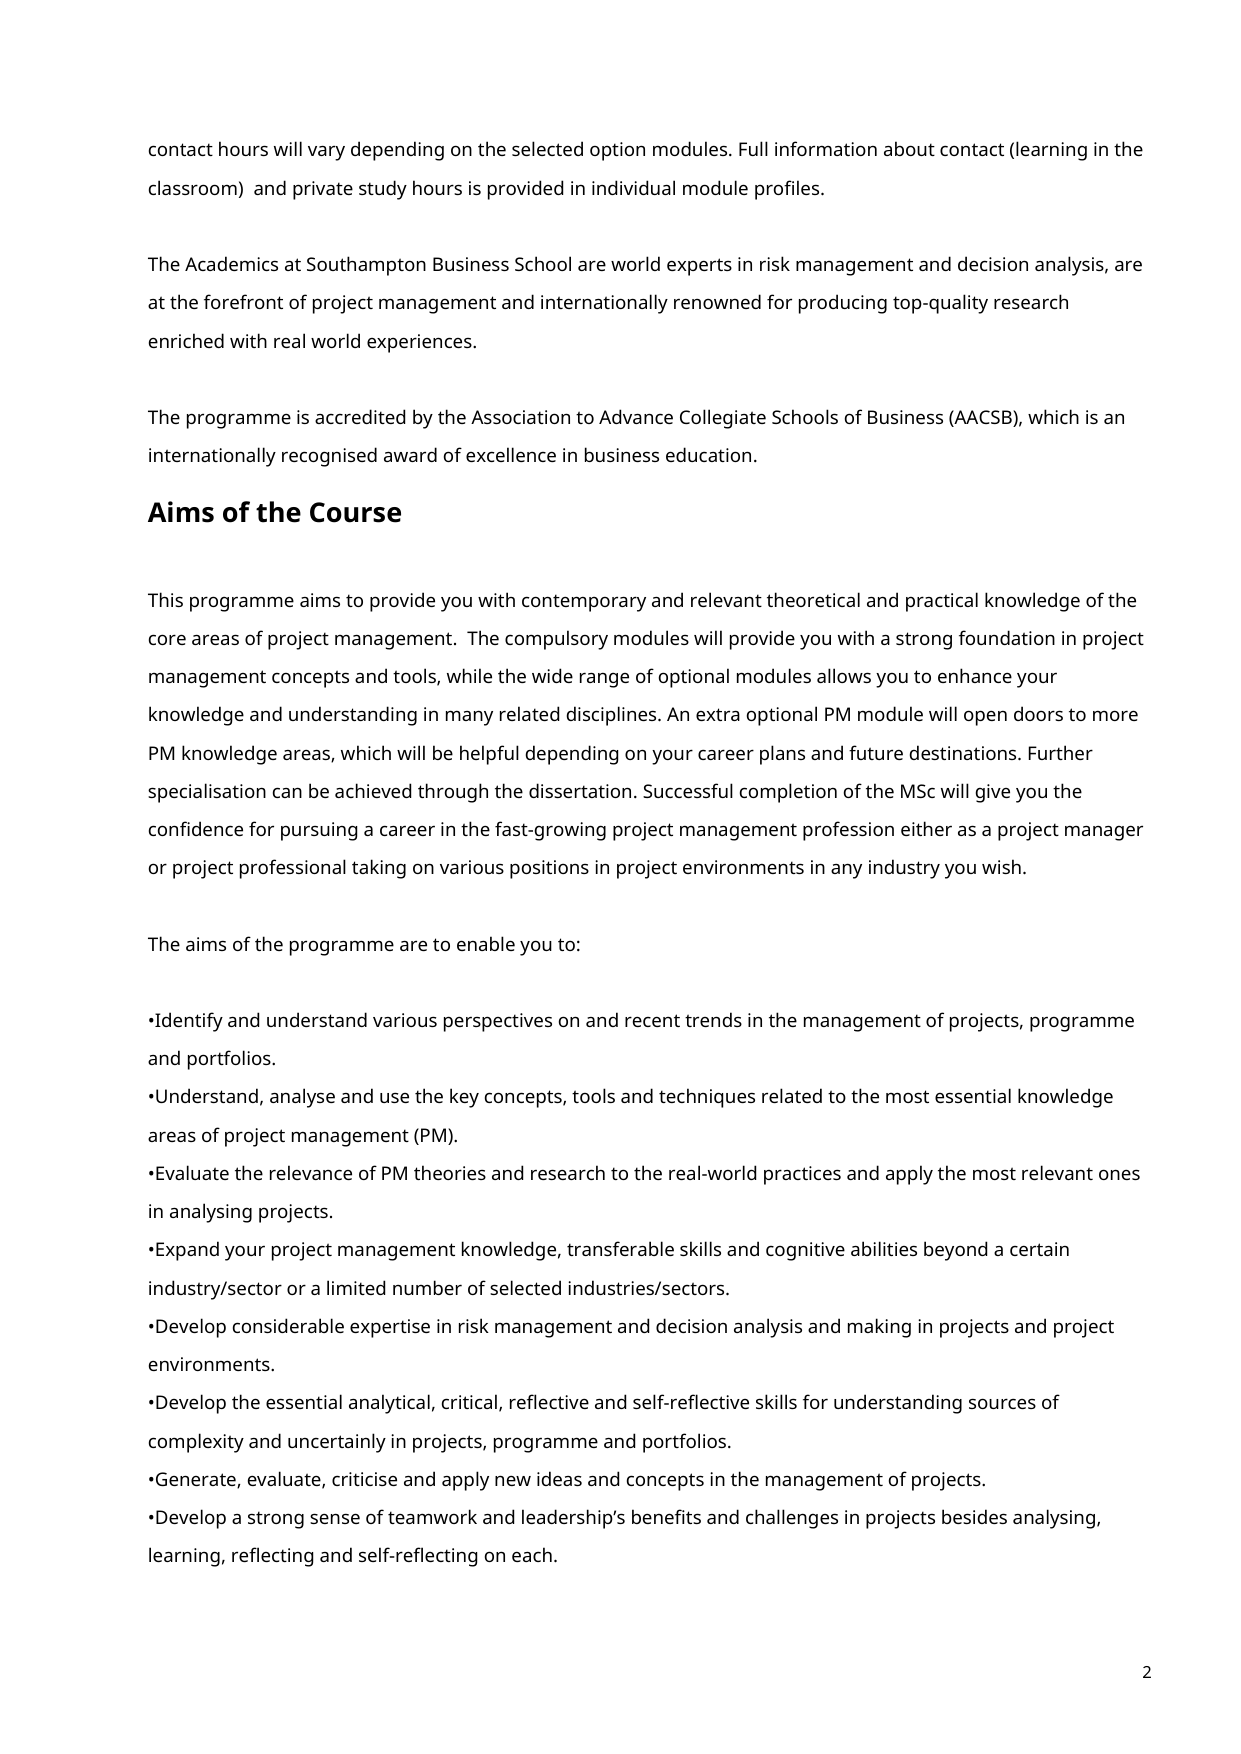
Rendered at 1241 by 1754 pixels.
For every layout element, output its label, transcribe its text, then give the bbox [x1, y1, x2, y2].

subtitle Aims of the Course [148, 493, 1152, 530]
text contact hours will vary depending on the selected option modules. Full information about contact (learning in the classroom) and private study hours is provided in individual module profiles. The Academics at Southampton Business School are world experts in risk management and decision analysis, are at the forefront of project management and internationally renowned for producing top-quality research enriched with real world experiences. The programme is accredited by the Association to Advance Collegiate Schools of Business (AACSB), which is an internationally recognised award of excellence in business education. [148, 137, 1152, 468]
text This programme aims to provide you with contemporary and relevant theoretical and practical knowledge of the core areas of project management. The compulsory modules will provide you with a strong foundation in project management concepts and tools, while the wide range of optional modules allows you to enhance your knowledge and understanding in many related disciplines. An extra optional PM module will open doors to more PM knowledge areas, which will be helpful depending on your career plans and future destinations. Further specialisation can be achieved through the dissertation. Successful completion of the MSc will give you the confidence for pursuing a career in the fast-growing project management profession either as a project manager or project professional taking on various positions in project environments in any industry you wish. The aims of the programme are to enable you to: •Identify and understand various perspectives on and recent trends in the management of projects, programme and portfolios. •Understand, analyse and use the key concepts, tools and techniques related to the most essential knowledge areas of project management (PM). •Evaluate the relevance of PM theories and research to the real-world practices and apply the most relevant ones in analysing projects. •Expand your project management knowledge, transferable skills and cognitive abilities beyond a certain industry/sector or a limited number of selected industries/sectors. •Develop considerable expertise in risk management and decision analysis and making in projects and project environments. •Develop the essential analytical, critical, reflective and self-reflective skills for understanding sources of complexity and uncertainly in projects, programme and portfolios. •Generate, evaluate, criticise and apply new ideas and concepts in the management of projects. •Develop a strong sense of teamwork and leadership’s benefits and challenges in projects besides analysing, learning, reflecting and self-reflecting on each. [148, 587, 1152, 1568]
